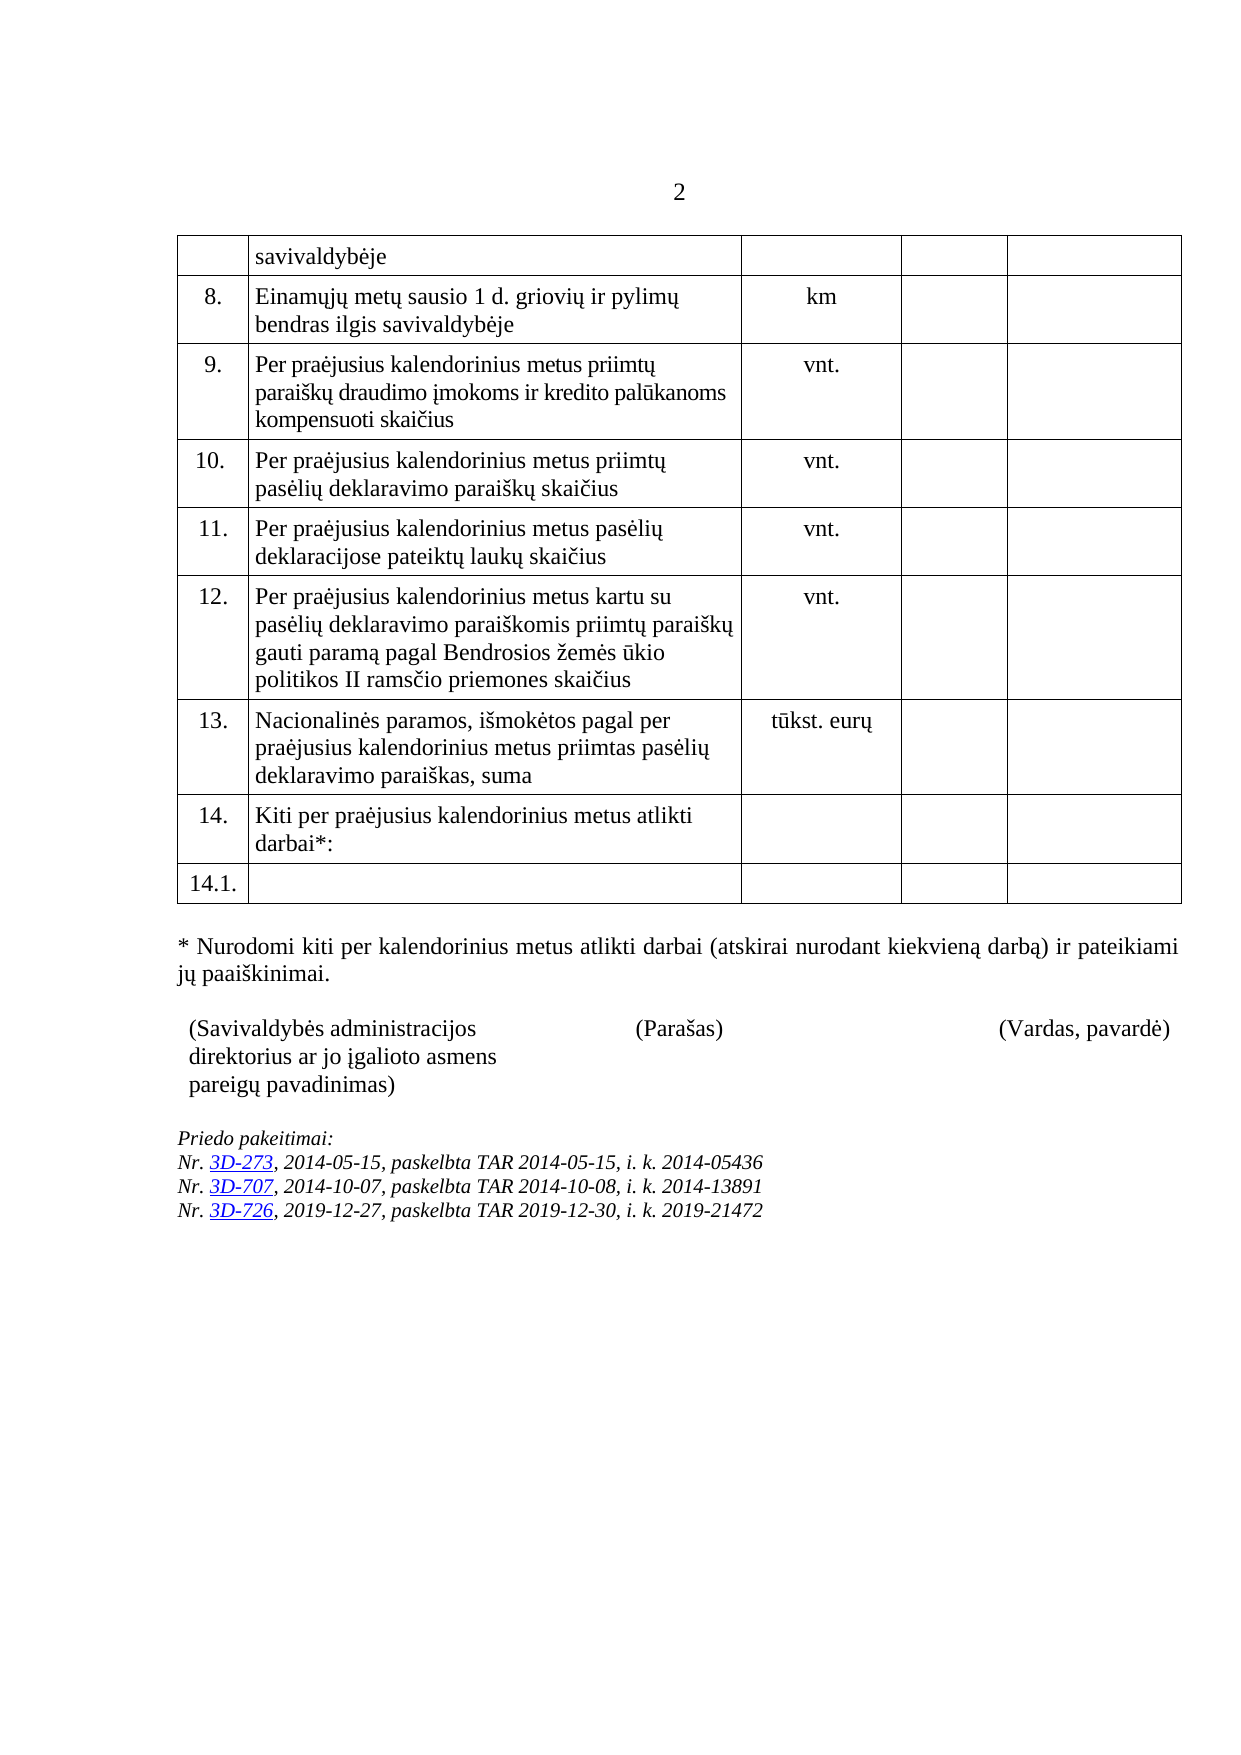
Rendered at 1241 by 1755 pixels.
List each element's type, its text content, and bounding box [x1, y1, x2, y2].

table_cell [1008, 864, 1181, 903]
table_cell [902, 276, 1007, 343]
table_cell [902, 344, 1007, 439]
table_cell [1008, 576, 1181, 699]
table_cell [902, 576, 1007, 699]
table_cell Per praėjusius kalendorinius metus kartu su pasėlių deklaravimo paraiškomis priimtų paraiškų gauti paramą pagal Bendrosios žemės ūkio politikos II ramsčio priemones skaičius [249, 576, 741, 699]
table_cell savivaldybėje [249, 236, 741, 275]
table_cell [1008, 276, 1181, 343]
table_cell Einamųjų metų sausio 1 d. griovių ir pylimų bendras ilgis savivaldybėje [249, 276, 741, 343]
table_header (Parašas) [512, 1015, 847, 1097]
text Nr. 3D-707, 2014-10-07, paskelbta TAR 2014-10-08, i. k. 2014-13891 [177, 1174, 1181, 1198]
table_cell vnt. [742, 508, 901, 575]
table_cell 14. [178, 795, 248, 862]
table_cell [178, 236, 248, 275]
table_cell km [742, 276, 901, 343]
table_cell 11. [178, 508, 248, 575]
table_cell [902, 236, 1007, 275]
table_cell Kiti per praėjusius kalendorinius metus atlikti darbai*: [249, 795, 741, 862]
table_cell [902, 440, 1007, 507]
table_cell 14.1. [178, 864, 248, 903]
table_cell [902, 700, 1007, 794]
table_cell [902, 508, 1007, 575]
table_cell [742, 864, 901, 903]
table_cell vnt. [742, 344, 901, 439]
table_cell [1008, 700, 1181, 794]
table_header (Savivaldybės administracijos direktorius ar jo įgalioto asmens pareigų pavadinimas) [177, 1015, 512, 1097]
table_cell [902, 864, 1007, 903]
table_cell [1008, 795, 1181, 862]
table_cell vnt. [742, 576, 901, 699]
table_cell Nacionalinės paramos, išmokėtos pagal per praėjusius kalendorinius metus priimtas pasėlių deklaravimo paraiškas, suma [249, 700, 741, 794]
table_cell 9. [178, 344, 248, 439]
table_cell vnt. [742, 440, 901, 507]
text Nr. 3D-273, 2014-05-15, paskelbta TAR 2014-05-15, i. k. 2014-05436 [177, 1150, 1181, 1174]
table_cell [1008, 508, 1181, 575]
table_cell 8. [178, 276, 248, 343]
table_cell [1008, 440, 1181, 507]
text Nr. 3D-726, 2019-12-27, paskelbta TAR 2019-12-30, i. k. 2019-21472 [177, 1198, 1181, 1222]
table_cell [1008, 236, 1181, 275]
table_cell 12. [178, 576, 248, 699]
table_cell [742, 795, 901, 862]
table_cell [249, 864, 741, 903]
table_cell Per praėjusius kalendorinius metus priimtų pasėlių deklaravimo paraiškų skaičius [249, 440, 741, 507]
table_cell 10. [178, 440, 248, 507]
text * Nurodomi kiti per kalendorinius metus atlikti darbai (atskirai nurodant kiekvieną darbą) ir pateikiami jų paaiškinimai. [177, 932, 1181, 987]
table_cell [742, 236, 901, 275]
text Priedo pakeitimai: [177, 1126, 1181, 1150]
table_cell tūkst. eurų [742, 700, 901, 794]
table_cell 13. [178, 700, 248, 794]
table_cell [902, 795, 1007, 862]
table_cell Per praėjusius kalendorinius metus priimtų paraiškų draudimo įmokoms ir kredito palūkanoms kompensuoti skaičius [249, 344, 741, 439]
table_cell Per praėjusius kalendorinius metus pasėlių deklaracijose pateiktų laukų skaičius [249, 508, 741, 575]
table_header (Vardas, pavardė) [847, 1015, 1181, 1097]
table_cell [1008, 344, 1181, 439]
